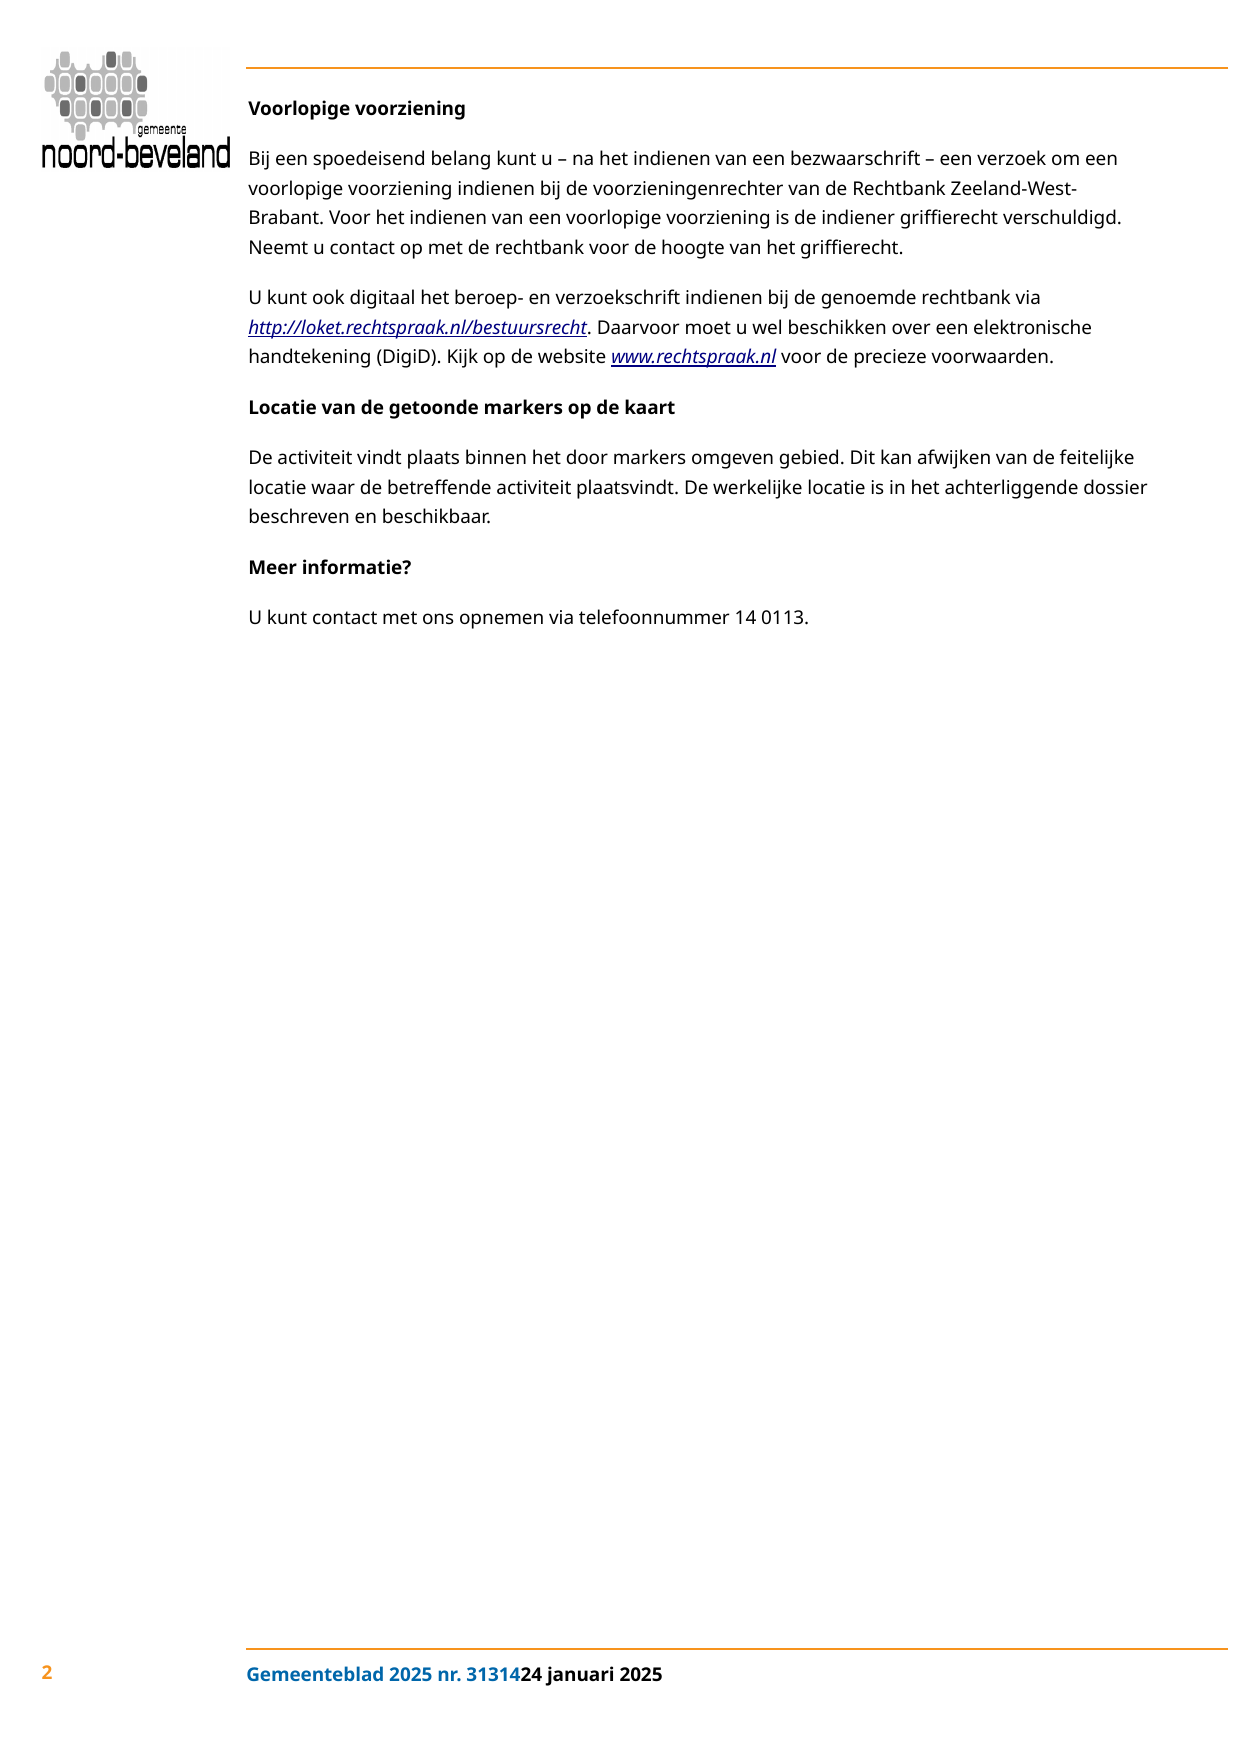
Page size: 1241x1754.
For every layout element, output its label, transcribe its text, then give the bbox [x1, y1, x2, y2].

text U kunt ook digitaal het beroep- en verzoekschrift indienen bij de genoemde rechtbank via http://loket.rechtspraak.nl/bestuursrecht. Daarvoor moet u wel beschikken over een elektronische handtekening (DigiD). Kijk op de website www.rechtspraak.nl voor de precieze voorwaarden. [248, 284, 1152, 369]
text U kunt contact met ons opnemen via telefoonnummer 14 0113. [248, 604, 1152, 630]
picture [41, 47, 231, 172]
text De activiteit vindt plaats binnen het door markers omgeven gebied. Dit kan afwijken van de feitelijke locatie waar de betreffende activiteit plaatsvindt. De werkelijke locatie is in het achterliggende dossier beschreven en beschikbaar. [248, 444, 1152, 529]
text Voorlopige voorziening [248, 95, 1152, 121]
text Bij een spoedeisend belang kunt u – na het indienen van een bezwaarschrift – een verzoek om een voorlopige voorziening indienen bij de voorzieningenrechter van de Rechtbank Zeeland-West-Brabant. Voor het indienen van een voorlopige voorziening is de indiener griffierecht verschuldigd. Neemt u contact op met de rechtbank voor de hoogte van het griffierecht. [248, 145, 1152, 260]
text Locatie van de getoonde markers op de kaart [248, 394, 1152, 420]
text Meer informatie? [248, 554, 1152, 580]
